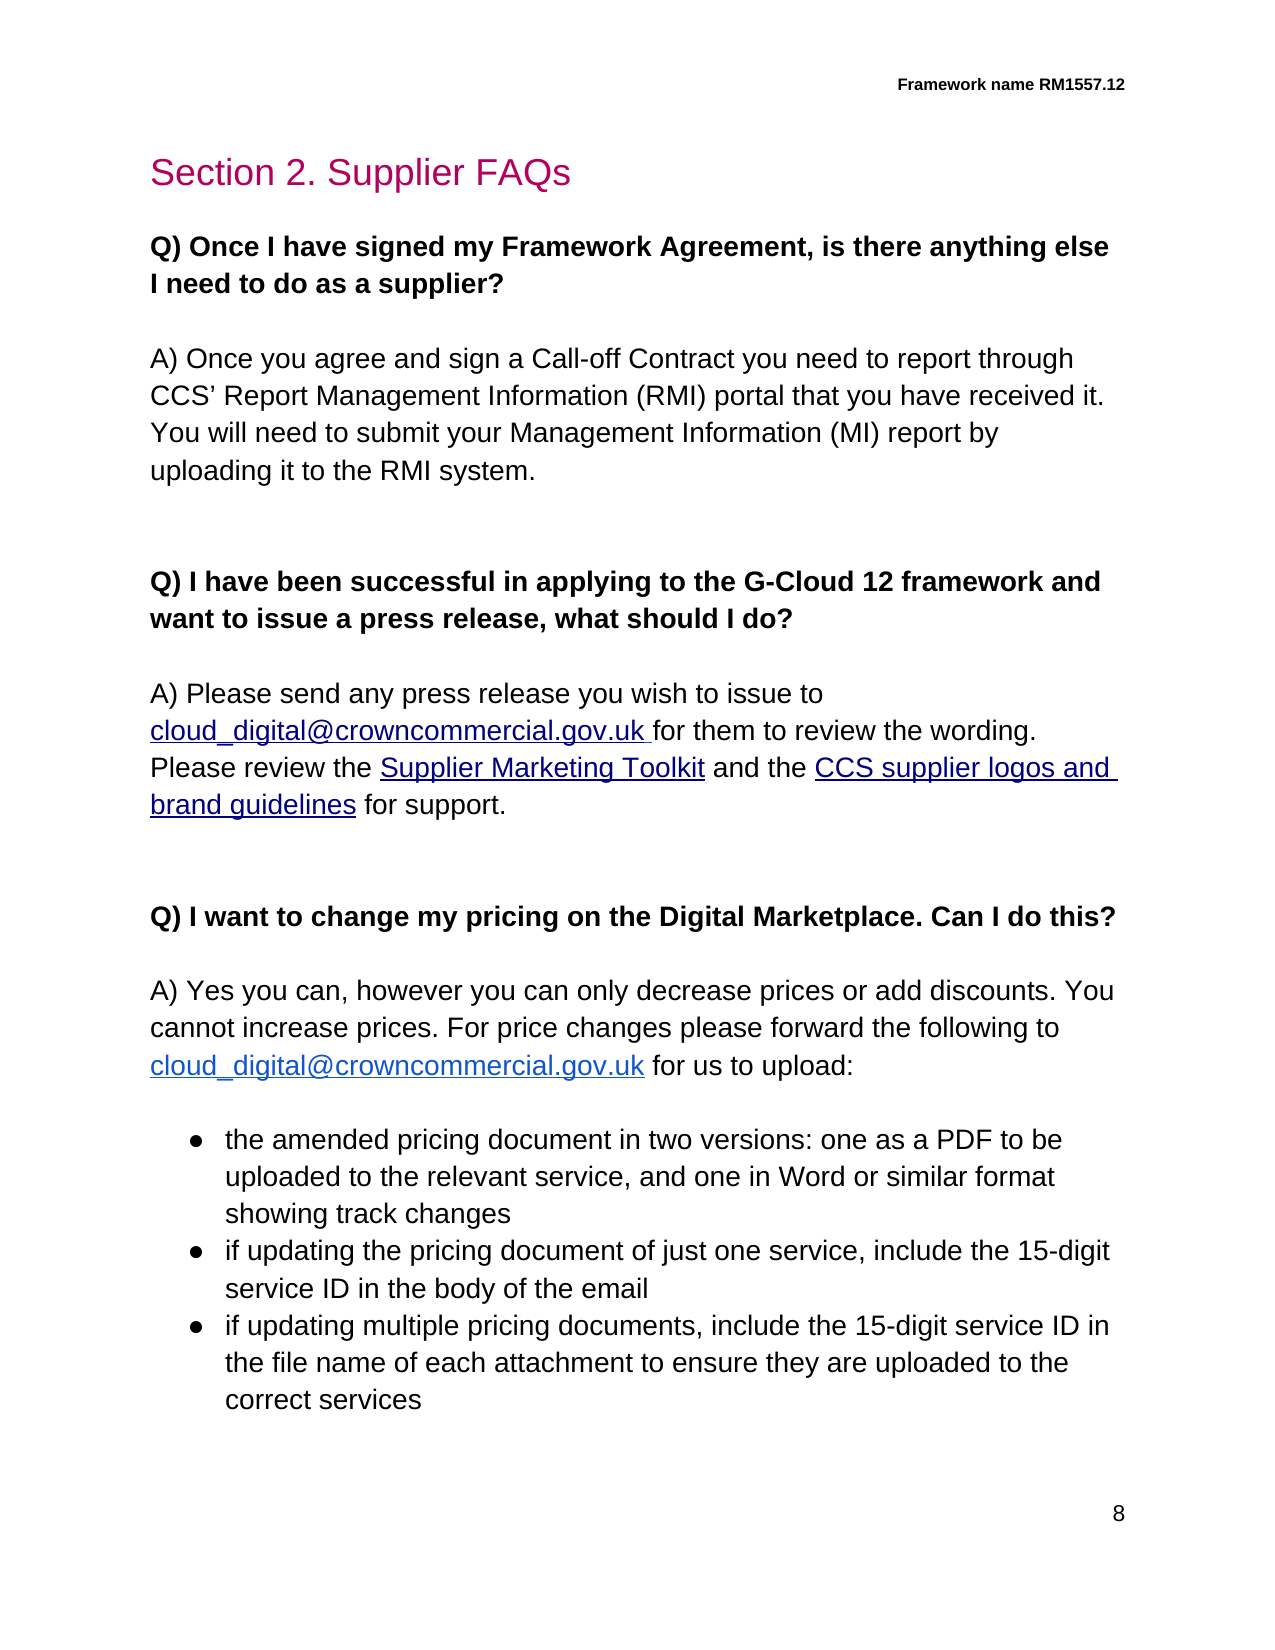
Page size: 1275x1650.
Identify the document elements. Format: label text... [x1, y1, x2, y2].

text Q) I want to change my pricing on the Digital Marketplace. Can I do this? [150, 900, 1125, 932]
list if updating the pricing document of just one service, include the 15-digit service ID in the body of the email [187, 1234, 1125, 1304]
text A) Please send any press release you wish to issue to cloud_digital@crowncommercial.gov.uk for them to review the wording. Please review the Supplier Marketing Toolkit and the CCS supplier logos and brand guidelines for support. [150, 677, 1125, 821]
list if updating multiple pricing documents, include the 15-digit service ID in the file name of each attachment to ensure they are uploaded to the correct services [187, 1309, 1125, 1416]
text A) Yes you can, however you can only decrease prices or add discounts. You cannot increase prices. For price changes please forward the following to cloud_digital@crowncommercial.gov.uk for us to upload: [150, 974, 1125, 1081]
text Q) I have been successful in applying to the G-Cloud 12 framework and want to issue a press release, what should I do? [150, 565, 1125, 634]
text A) Once you agree and sign a Call-off Contract you need to report through CCS’ Report Management Information (RMI) portal that you have received it. You will need to submit your Management Information (MI) report by uploading it to the RMI system. [150, 342, 1125, 486]
list the amended pricing document in two versions: one as a PDF to be uploaded to the relevant service, and one in Word or similar format showing track changes [187, 1123, 1125, 1229]
text Q) Once I have signed my Framework Agreement, is there anything else I need to do as a supplier? [150, 230, 1125, 300]
subtitle Section 2. Supplier FAQs [150, 150, 1125, 193]
